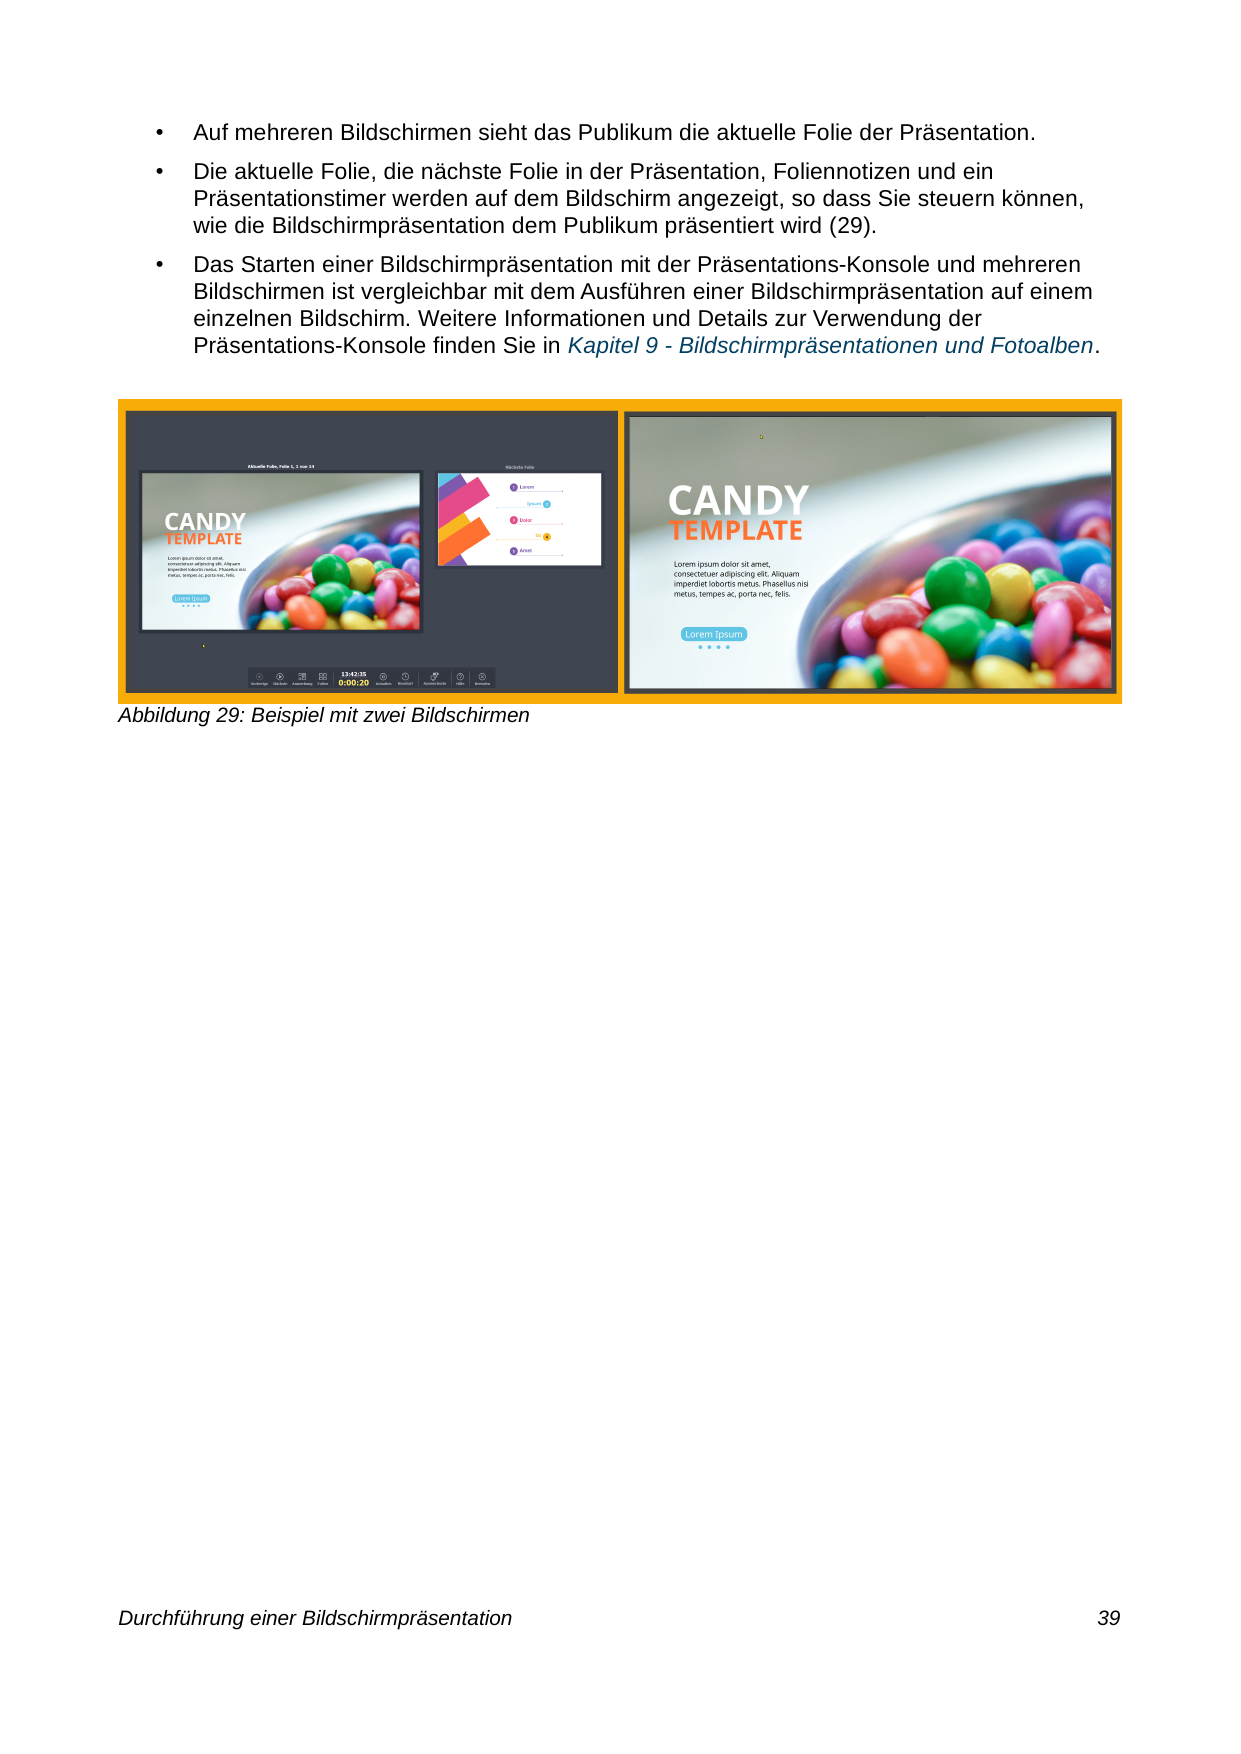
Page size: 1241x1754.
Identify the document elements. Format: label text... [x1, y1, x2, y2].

text Abbildung 29: Beispiel mit zwei Bildschirmen [118, 704, 1122, 727]
list Auf mehreren Bildschirmen sieht das Publikum die aktuelle Folie der Präsentation. [156, 118, 1122, 145]
picture [118, 399, 1123, 704]
list Das Starten einer Bildschirmpräsentation mit der Präsentations-Konsole und mehreren Bildschirmen ist vergleichbar mit dem Ausführen einer Bildschirmpräsentation auf einem einzelnen Bildschirm. Weitere Informationen und Details zur Verwendung der Präsentations-Konsole finden Sie in Kapitel 9 - Bildschirmpräsentationen und Fotoalben. [156, 250, 1122, 358]
list Die aktuelle Folie, die nächste Folie in der Präsentation, Foliennotizen und ein Präsentationstimer werden auf dem Bildschirm angezeigt, so dass Sie steuern können, wie die Bildschirmpräsentation dem Publikum präsentiert wird (Abbildung 29). [156, 157, 1122, 238]
